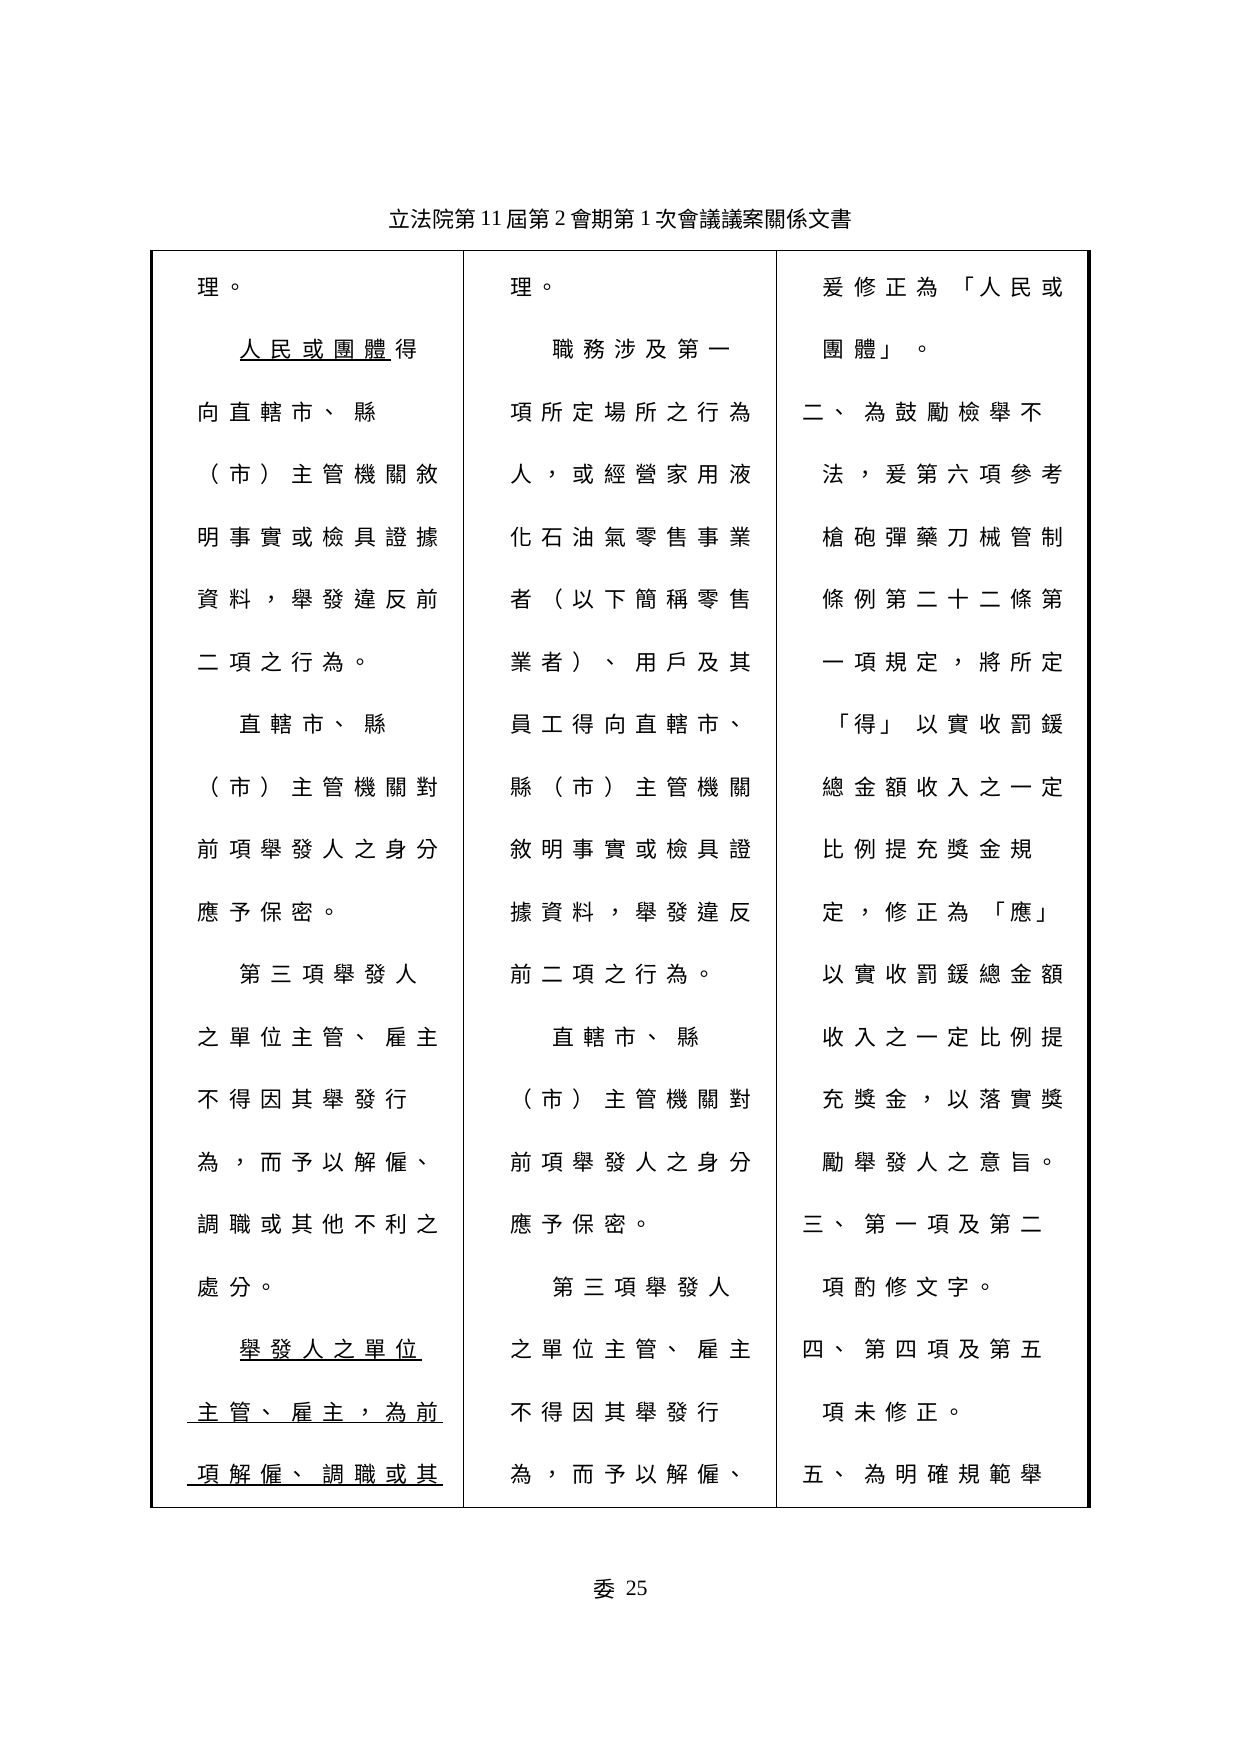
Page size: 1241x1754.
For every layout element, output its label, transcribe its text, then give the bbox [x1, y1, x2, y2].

table_cell 爰修正為「人民或團體」。 二、為鼓勵檢舉不法，爰第六項參考槍砲彈藥刀械管制條例第二十二條第一項規定，將所定「得」以實收罰鍰總金額收入之一定比例提充獎金規定，修正為「應」以實收罰鍰總金額收入之一定比例提充獎金，以落實獎勵舉發人之意旨。 三、第一項及第二項酌修文字。 四、第四項及第五項未修正。 五、為明確規範舉 [777, 251, 1087, 1507]
table_cell 理。 人民或團體得向直轄市、縣（市）主管機關敘明事實或檢具證據資料，舉發違反前二項之行為。 直轄市、縣（市）主管機關對前項舉發人之身分應予保密。 第三項舉發人之單位主管、雇主不得因其舉發行為，而予以解僱、調職或其他不利之處分。 舉發人之單位主管、雇主，為前項解僱、調職或其 [153, 251, 463, 1507]
table_cell 理。 職務涉及第一項所定場所之行為人，或經營家用液化石油氣零售事業者（以下簡稱零售業者）、用戶及其員工得向直轄市、縣（市）主管機關敘明事實或檢具證據資料，舉發違反前二項之行為。 直轄市、縣（市）主管機關對前項舉發人之身分應予保密。 第三項舉發人之單位主管、雇主不得因其舉發行為，而予以解僱、 [464, 251, 776, 1507]
